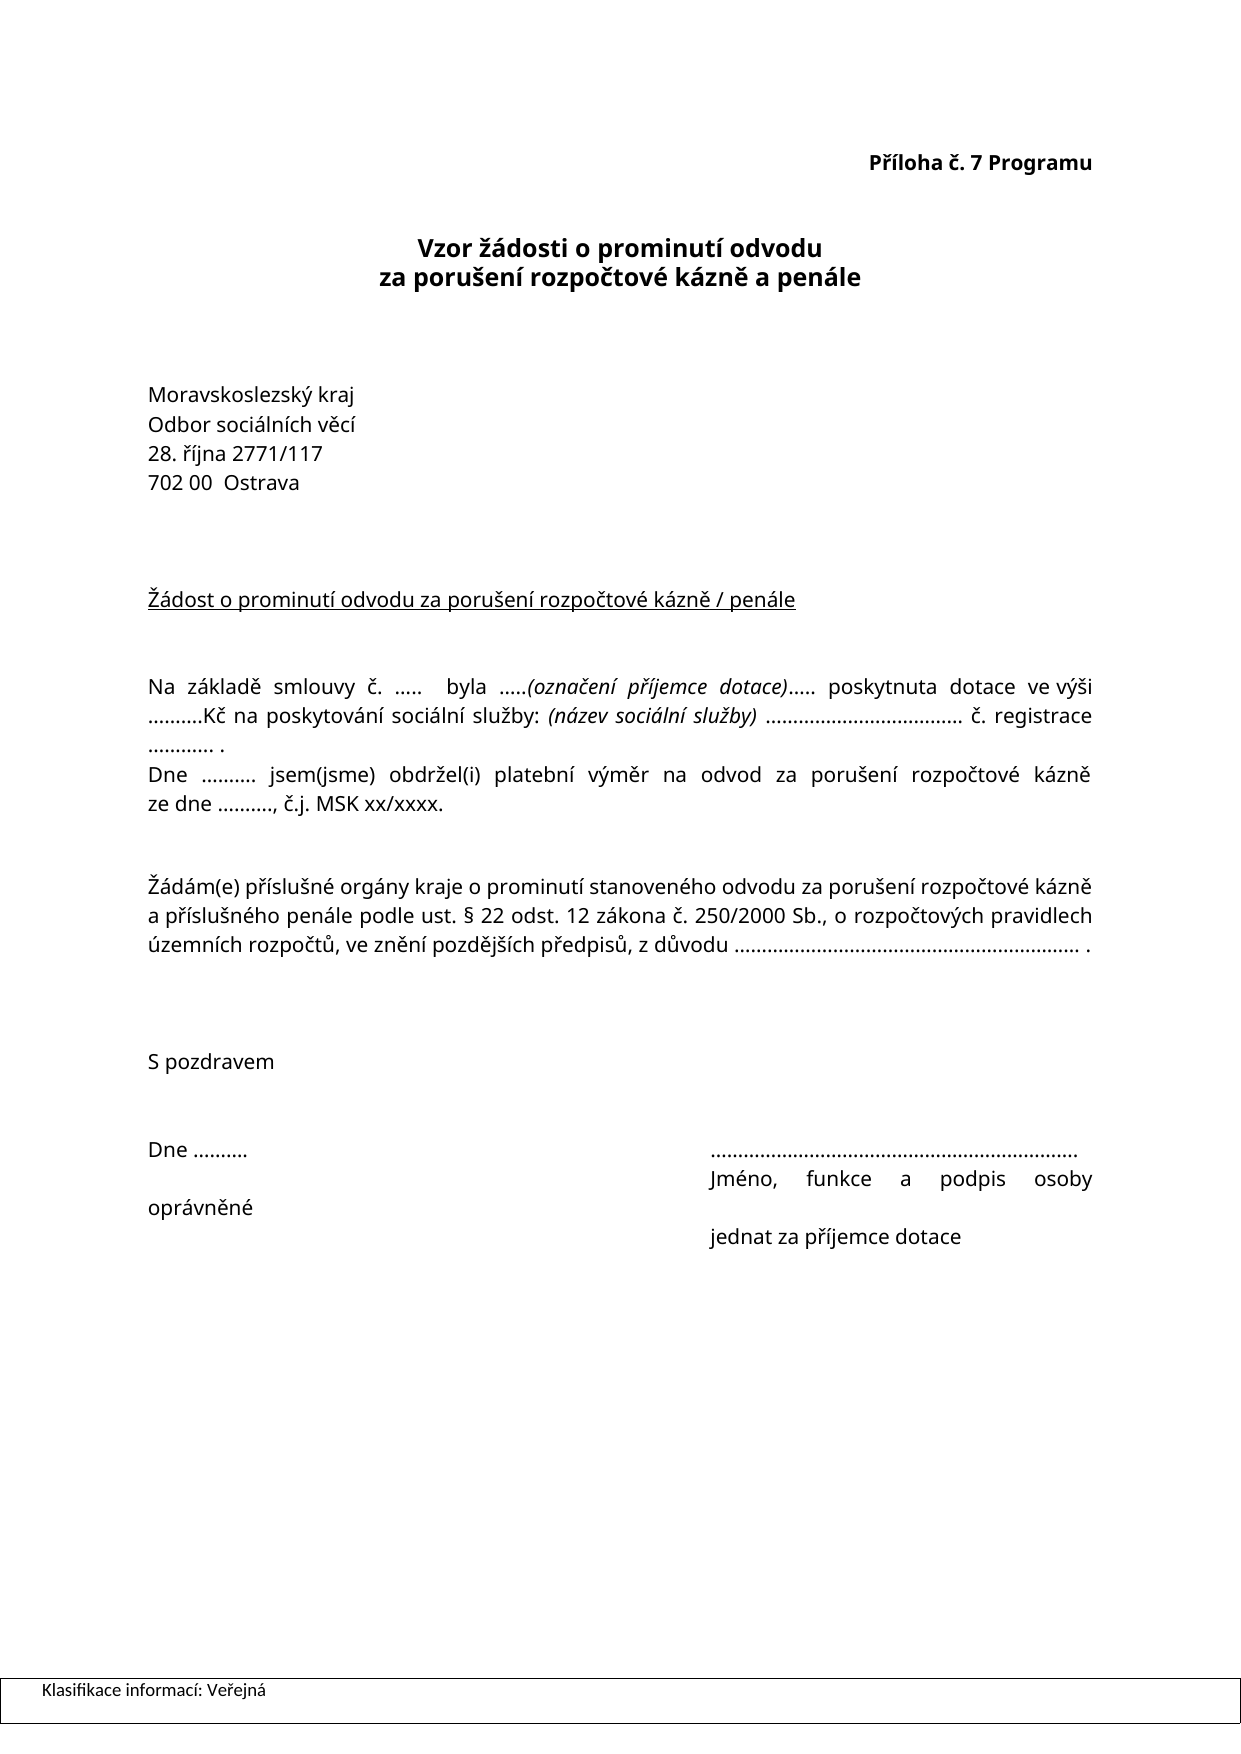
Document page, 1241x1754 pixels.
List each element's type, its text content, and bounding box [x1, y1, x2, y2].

text Příloha č. 7 Programu [148, 148, 1093, 176]
text Vzor žádosti o prominutí odvodu [148, 234, 1093, 263]
text Jméno, funkce a podpis osoby oprávněné [148, 1163, 1093, 1221]
text Moravskoslezský kraj [148, 379, 1093, 409]
text 28. října 2771/117 [148, 438, 1093, 467]
text Odbor sociálních věcí [148, 409, 1093, 438]
text Žádám(e) příslušné orgány kraje o prominutí stanoveného odvodu za porušení rozpočtové kázně a příslušného penále podle ust. § 22 odst. 12 zákona č. 250/2000 Sb., o rozpočtových pravidlech územních rozpočtů, ve znění pozdějších předpisů, z důvodu ……………………………………………………… . [148, 871, 1093, 959]
text 702 00 Ostrava [148, 467, 1093, 496]
text za porušení rozpočtové kázně a penále [148, 263, 1093, 292]
text S pozdravem [148, 1046, 1093, 1075]
text Dne ………. jsem(jsme) obdržel(i) platební výměr na odvod za porušení rozpočtové kázně ze dne ………., č.j. MSK xx/xxxx. [148, 759, 1093, 817]
text Dne ………. …………………………………………………………. [148, 1134, 1093, 1163]
text Na základě smlouvy č. ….. byla …..(označení příjemce dotace)….. poskytnuta dotace ve výši ……….Kč na poskytování sociální služby: (název sociální služby) ……………………………… č. registrace ………... . [148, 671, 1093, 759]
text jednat za příjemce dotace [148, 1221, 1093, 1250]
text Žádost o prominutí odvodu za porušení rozpočtové kázně / penále [148, 584, 1093, 613]
